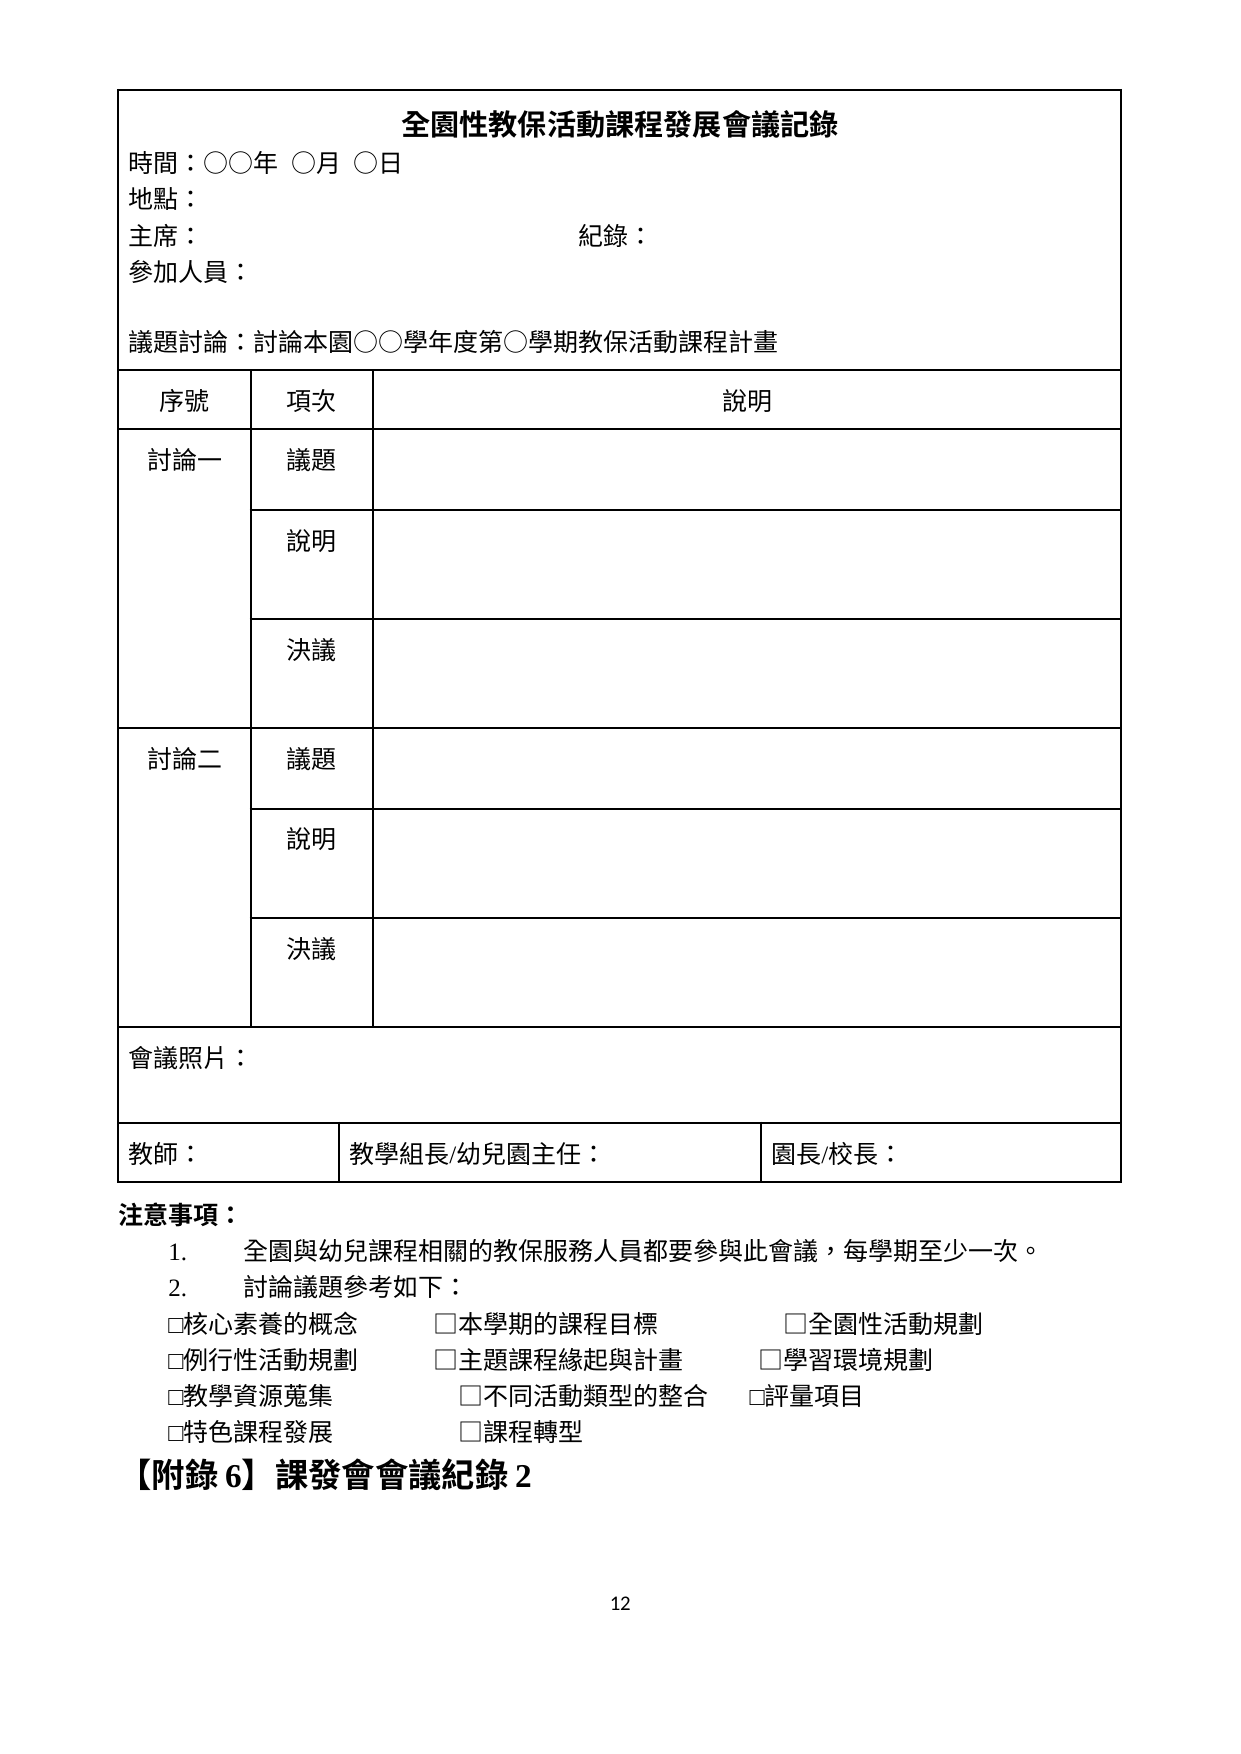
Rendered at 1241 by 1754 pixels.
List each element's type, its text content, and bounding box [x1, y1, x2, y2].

table_cell 會議照片： [119, 1028, 1120, 1122]
table_cell 說明 [252, 511, 372, 618]
table_cell 決議 [252, 919, 372, 1026]
table_cell [374, 919, 1120, 1026]
table_cell 序號 [119, 371, 250, 428]
table_header 全園性教保活動課程發展會議記錄 時間：○○年 ○月 ○日 地點： 主席： 紀錄： 參加人員： 議題討論：討論本園○○學年度第○學期教保活動課程計畫 [119, 91, 1120, 369]
table_cell 教學組長/幼兒園主任： [340, 1124, 760, 1181]
text □教學資源蒐集 □不同活動類型的整合 □評量項目 [118, 1377, 1122, 1413]
text 【附錄6】課發會會議紀錄2 [118, 1449, 1122, 1497]
table_cell 討論一 [119, 430, 250, 727]
table_cell [374, 430, 1120, 509]
table_cell 說明 [374, 371, 1120, 428]
text □例行性活動規劃 □主題課程緣起與計畫 □學習環境規劃 [118, 1340, 1122, 1377]
table_cell [374, 620, 1120, 727]
table_cell 園長/校長： [762, 1124, 1120, 1181]
table_cell 說明 [252, 810, 372, 917]
table_cell 討論二 [119, 729, 250, 1026]
table_cell 議題 [252, 729, 372, 807]
table_cell 議題 [252, 430, 372, 509]
table_cell 教師： [119, 1124, 338, 1181]
table_cell 決議 [252, 620, 372, 727]
table_cell [374, 810, 1120, 917]
list 全園與幼兒課程相關的教保服務人員都要參與此會議，每學期至少一次。 [168, 1232, 1122, 1268]
list 討論議題參考如下： [168, 1268, 1122, 1304]
table_cell [374, 511, 1120, 618]
text □核心素養的概念 □本學期的課程目標 □全園性活動規劃 [118, 1304, 1122, 1340]
table_cell [374, 729, 1120, 807]
text □特色課程發展 □課程轉型 [118, 1413, 1122, 1449]
text 注意事項： [118, 1195, 1122, 1232]
table_cell 項次 [252, 371, 372, 428]
